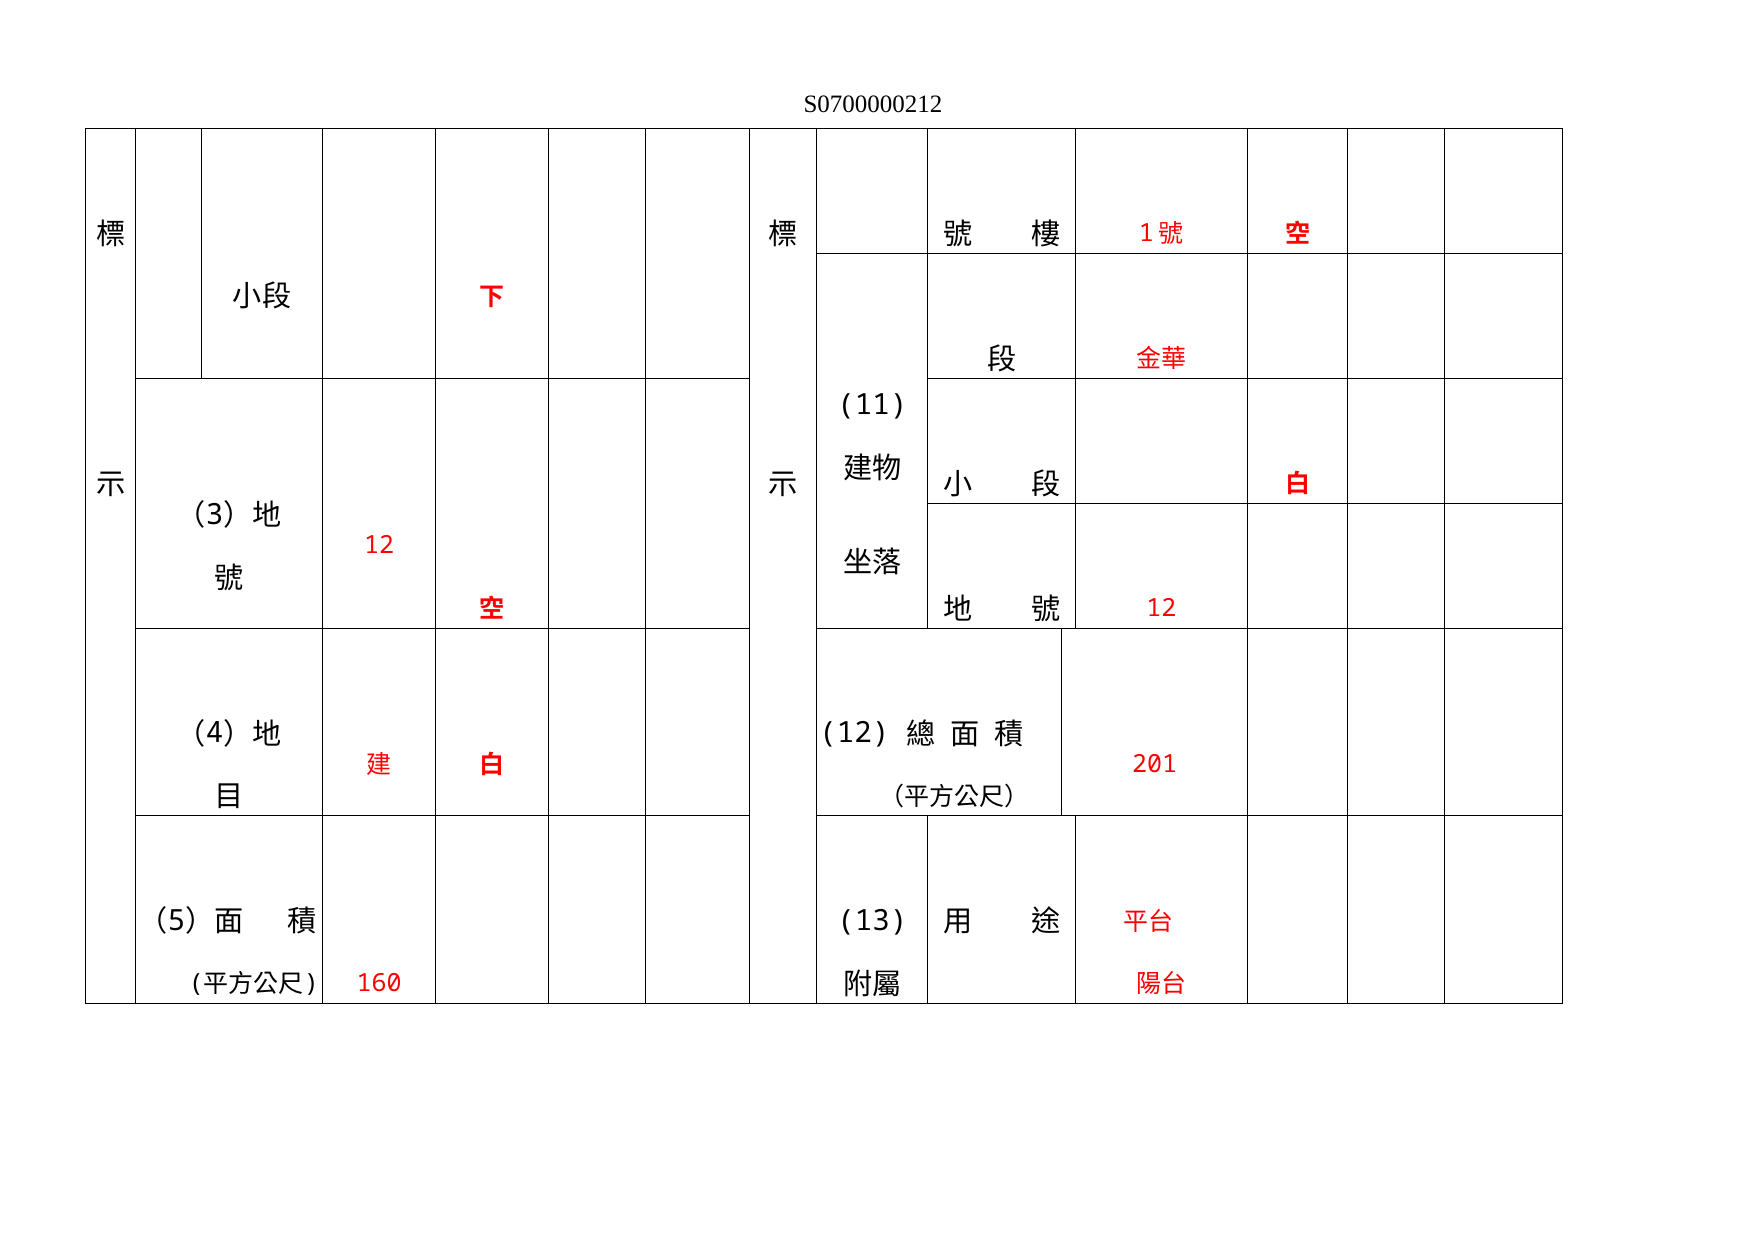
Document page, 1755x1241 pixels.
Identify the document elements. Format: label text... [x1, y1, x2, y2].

table_cell [1348, 129, 1444, 252]
table_cell [817, 129, 927, 252]
table_cell 號 樓 [928, 129, 1075, 252]
table_cell [1563, 815, 1668, 1002]
table_cell [1445, 129, 1562, 252]
table_cell 小 段 [928, 379, 1075, 502]
table_cell [1445, 629, 1562, 815]
table_cell （4）地 目 [136, 629, 322, 815]
table_cell 標 示 [86, 129, 135, 1002]
table_cell 160 [323, 816, 435, 1002]
table_cell 空 [436, 379, 548, 627]
table_cell [646, 129, 749, 377]
table_cell [549, 379, 645, 627]
table_cell 用 途 [928, 816, 1075, 1002]
table_cell [323, 129, 435, 377]
table_cell 金華 [1076, 254, 1247, 377]
table_cell [1348, 254, 1444, 377]
table_cell [1348, 816, 1444, 1002]
table_cell 小段 [202, 129, 322, 377]
table_cell 段 [928, 254, 1075, 377]
table_cell (11) 建物 坐落 [817, 254, 927, 627]
table_cell [436, 816, 548, 1002]
table_cell [1248, 629, 1347, 815]
table_cell 平台 陽台 [1076, 816, 1247, 1002]
table_cell （5）面 積 (平方公尺) [136, 816, 322, 1002]
table_cell [136, 129, 201, 377]
table_cell [1563, 253, 1668, 377]
table_cell [1445, 379, 1562, 502]
table_cell [549, 816, 645, 1002]
table_cell 白 [436, 629, 548, 815]
table_cell [549, 629, 645, 815]
table_cell 白 [1248, 379, 1347, 502]
table_cell [1248, 816, 1347, 1002]
table_cell 標 示 [750, 129, 816, 1002]
table_cell (13) 附屬 [817, 816, 927, 1002]
table_cell [1445, 816, 1562, 1002]
table_cell 12 [323, 379, 435, 627]
table_cell [1445, 254, 1562, 377]
table_cell [1348, 504, 1444, 627]
table_cell [1563, 128, 1668, 252]
table_cell [646, 629, 749, 815]
table_cell [1563, 378, 1668, 502]
table_cell (12) 總 面 積 （平方公尺） [817, 629, 1061, 815]
table_cell [1348, 629, 1444, 815]
table_cell 1號 [1076, 129, 1247, 252]
table_cell [1076, 379, 1247, 502]
table_cell [646, 816, 749, 1002]
table_cell 空 [1248, 129, 1347, 252]
table_cell 12 [1076, 504, 1247, 627]
table_cell [1563, 628, 1668, 815]
table_cell 201 [1062, 629, 1247, 815]
table_cell 下 [436, 129, 548, 377]
table_cell 地 號 [928, 504, 1075, 627]
table_cell 建 [323, 629, 435, 815]
table_cell [549, 129, 645, 377]
table_cell [1348, 379, 1444, 502]
table_cell [646, 379, 749, 627]
table_cell [1563, 503, 1668, 627]
table_cell [1248, 254, 1347, 377]
table_cell [1248, 504, 1347, 627]
table_cell （3）地 號 [136, 379, 322, 627]
table_cell [1445, 504, 1562, 627]
